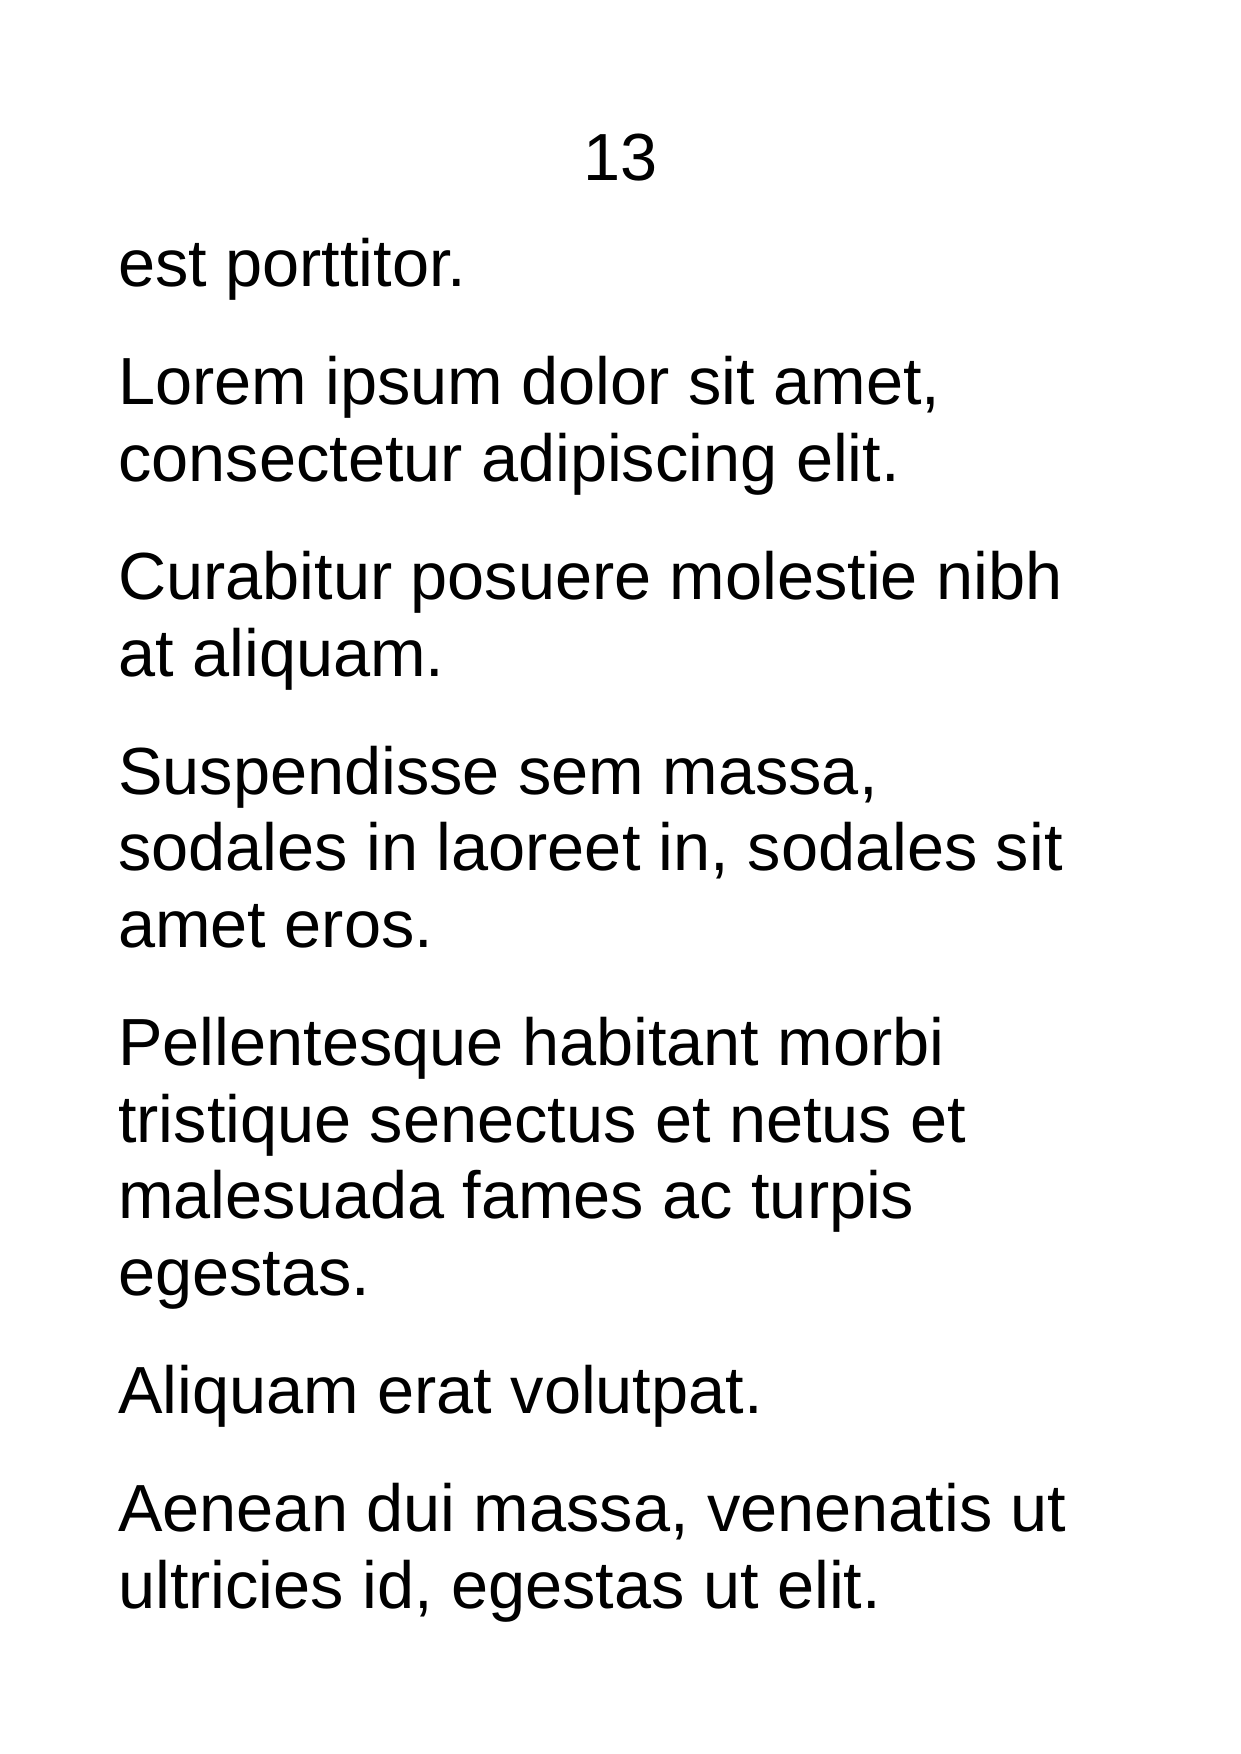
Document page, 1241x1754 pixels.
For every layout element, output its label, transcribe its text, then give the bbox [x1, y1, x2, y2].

text Suspendisse sem massa, sodales in laoreet in, sodales sit amet eros. [118, 732, 1122, 962]
text Aliquam erat volutpat. [118, 1351, 1122, 1428]
text est porttitor. [118, 224, 1122, 301]
text Aenean dui massa, venenatis ut ultricies id, egestas ut elit. [118, 1469, 1122, 1622]
text Curabitur posuere molestie nibh at aliquam. [118, 537, 1122, 690]
text Pellentesque habitant morbi tristique senectus et netus et malesuada fames ac turpis egestas. [118, 1003, 1122, 1310]
text Lorem ipsum dolor sit amet, consectetur adipiscing elit. [118, 342, 1122, 496]
